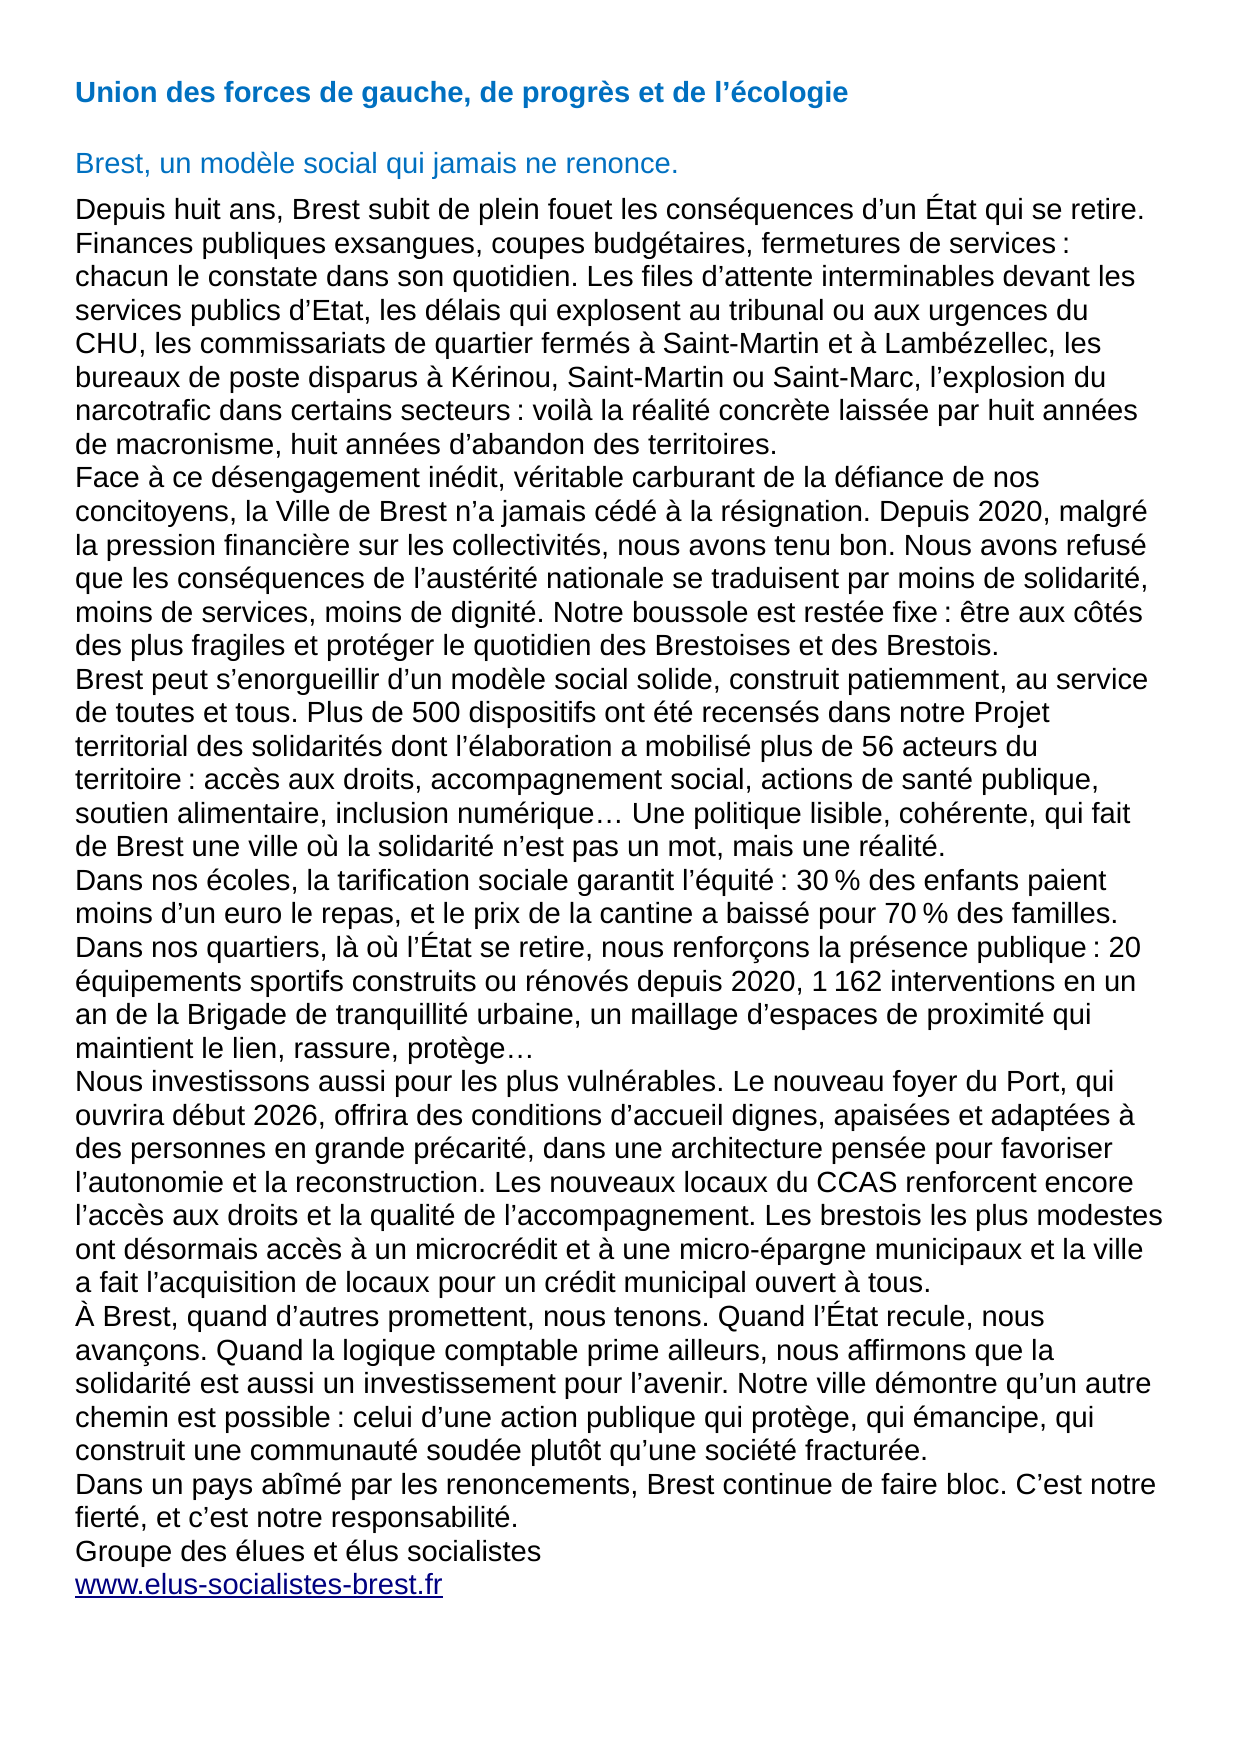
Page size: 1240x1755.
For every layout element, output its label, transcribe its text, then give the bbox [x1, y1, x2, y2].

text Nous investissons aussi pour les plus vulnérables. Le nouveau foyer du Port, qui ouvrira début 2026, offrira des conditions d’accueil dignes, apaisées et adaptées à des personnes en grande précarité, dans une architecture pensée pour favoriser l’autonomie et la reconstruction. Les nouveaux locaux du CCAS renforcent encore l’accès aux droits et la qualité de l’accompagnement. Les brestois les plus modestes ont désormais accès à un microcrédit et à une micro-épargne municipaux et la ville a fait l’acquisition de locaux pour un crédit municipal ouvert à tous. [75, 1064, 1164, 1299]
text Brest peut s’enorgueillir d’un modèle social solide, construit patiemment, au service de toutes et tous. Plus de 500 dispositifs ont été recensés dans notre Projet territorial des solidarités dont l’élaboration a mobilisé plus de 56 acteurs du territoire : accès aux droits, accompagnement social, actions de santé publique, soutien alimentaire, inclusion numérique… Une politique lisible, cohérente, qui fait de Brest une ville où la solidarité n’est pas un mot, mais une réalité. [75, 662, 1164, 863]
subtitle Brest, un modèle social qui jamais ne renonce. [75, 146, 1164, 179]
text Dans nos écoles, la tarification sociale garantit l’équité : 30 % des enfants paient moins d’un euro le repas, et le prix de la cantine a baissé pour 70 % des familles. Dans nos quartiers, là où l’État se retire, nous renforçons la présence publique : 20 équipements sportifs construits ou rénovés depuis 2020, 1 162 interventions en un an de la Brigade de tranquillité urbaine, un maillage d’espaces de proximité qui maintient le lien, rassure, protège… [75, 863, 1164, 1064]
text www.elus-socialistes-brest.fr [75, 1567, 1164, 1601]
text Groupe des élues et élus socialistes [75, 1534, 1164, 1567]
text Dans un pays abîmé par les renoncements, Brest continue de faire bloc. C’est notre fierté, et c’est notre responsabilité. [75, 1467, 1164, 1534]
text Depuis huit ans, Brest subit de plein fouet les conséquences d’un État qui se retire. Finances publiques exsangues, coupes budgétaires, fermetures de services : chacun le constate dans son quotidien. Les files d’attente interminables devant les services publics d’Etat, les délais qui explosent au tribunal ou aux urgences du CHU, les commissariats de quartier fermés à Saint-Martin et à Lambézellec, les bureaux de poste disparus à Kérinou, Saint-Martin ou Saint-Marc, l’explosion du narcotrafic dans certains secteurs : voilà la réalité concrète laissée par huit années de macronisme, huit années d’abandon des territoires. [75, 192, 1164, 460]
text À Brest, quand d’autres promettent, nous tenons. Quand l’État recule, nous avançons. Quand la logique comptable prime ailleurs, nous affirmons que la solidarité est aussi un investissement pour l’avenir. Notre ville démontre qu’un autre chemin est possible : celui d’une action publique qui protège, qui émancipe, qui construit une communauté soudée plutôt qu’une société fracturée. [75, 1299, 1164, 1467]
text Face à ce désengagement inédit, véritable carburant de la défiance de nos concitoyens, la Ville de Brest n’a jamais cédé à la résignation. Depuis 2020, malgré la pression financière sur les collectivités, nous avons tenu bon. Nous avons refusé que les conséquences de l’austérité nationale se traduisent par moins de solidarité, moins de services, moins de dignité. Notre boussole est restée fixe : être aux côtés des plus fragiles et protéger le quotidien des Brestoises et des Brestois. [75, 460, 1164, 662]
subtitle Union des forces de gauche, de progrès et de l’écologie [75, 75, 1164, 108]
